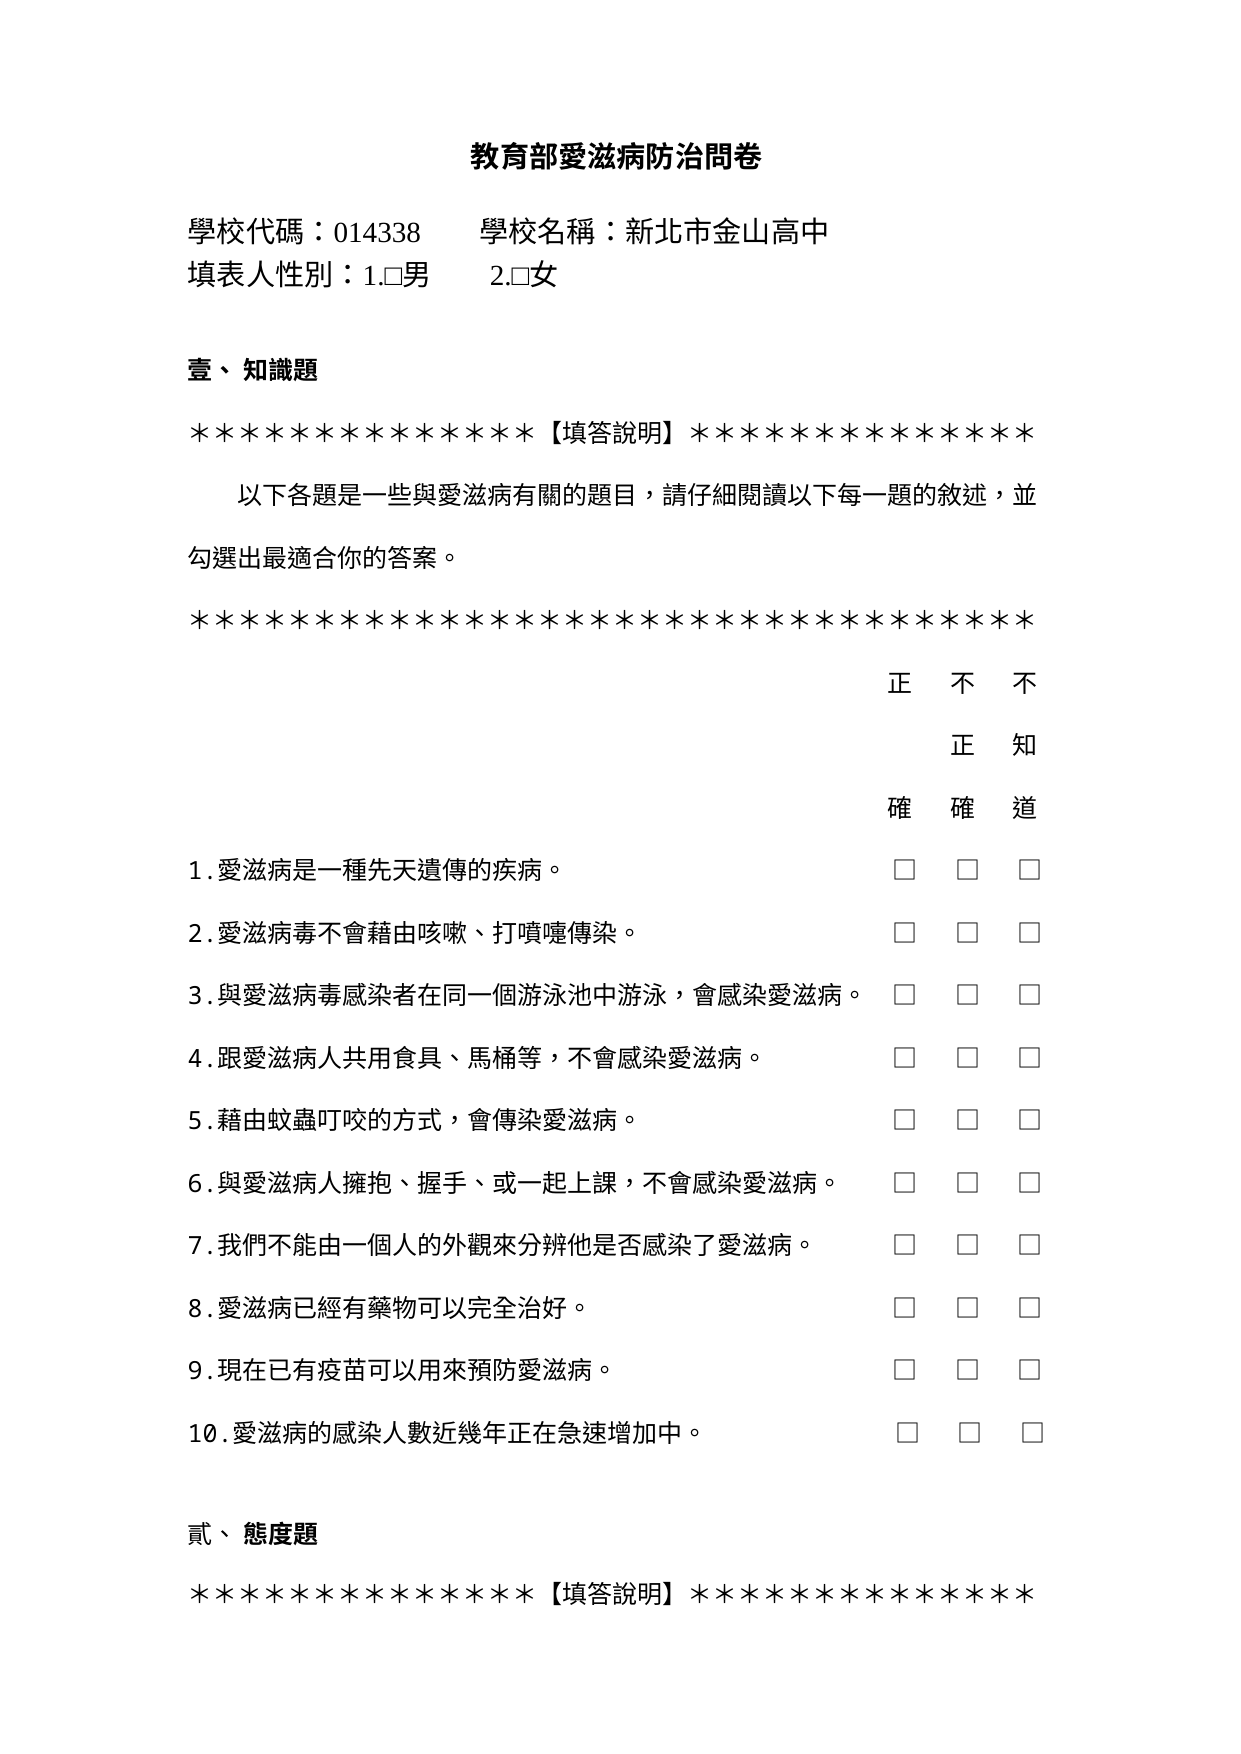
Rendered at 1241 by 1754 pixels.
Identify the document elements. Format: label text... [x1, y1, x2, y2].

text 確 確 道 [187, 764, 1053, 827]
text ＊＊＊＊＊＊＊＊＊＊＊＊＊＊＊＊＊＊＊＊＊＊＊＊＊＊＊＊＊＊＊＊＊＊ [187, 577, 1053, 639]
text ＊＊＊＊＊＊＊＊＊＊＊＊＊＊【填答說明】＊＊＊＊＊＊＊＊＊＊＊＊＊＊ [187, 389, 1053, 452]
text 教育部愛滋病防治問卷 [187, 133, 1053, 175]
text 6.與愛滋病人擁抱、握手、或一起上課，不會感染愛滋病。 □ □ □ [187, 1139, 1053, 1202]
text 8.愛滋病已經有藥物可以完全治好。 □ □ □ [187, 1264, 1053, 1327]
list 知識題 [187, 327, 1053, 389]
text 5.藉由蚊蟲叮咬的方式，會傳染愛滋病。 □ □ □ [187, 1077, 1053, 1139]
text 以下各題是一些與愛滋病有關的題目，請仔細閱讀以下每一題的敘述，並勾選出最適合你的答案。 [187, 452, 1053, 577]
text 4.跟愛滋病人共用食具、馬桶等，不會感染愛滋病。 □ □ □ [187, 1014, 1053, 1077]
text 10.愛滋病的感染人數近幾年正在急速增加中。 □ □ □ [187, 1389, 1053, 1452]
text 學校代碼：014338 學校名稱：新北市金山高中 [187, 209, 1053, 251]
text 2.愛滋病毒不會藉由咳嗽、打噴嚏傳染。 □ □ □ [187, 889, 1053, 952]
text 正 知 [187, 702, 1053, 764]
text 填表人性別：1.□男 2.□女 [187, 251, 1053, 293]
text 3.與愛滋病毒感染者在同一個游泳池中游泳，會感染愛滋病。 □ □ □ [187, 952, 1053, 1014]
text 正 不 不 [187, 639, 1053, 702]
list 態度題 [187, 1514, 1053, 1551]
text 7.我們不能由一個人的外觀來分辨他是否感染了愛滋病。 □ □ □ [187, 1202, 1053, 1264]
text ＊＊＊＊＊＊＊＊＊＊＊＊＊＊【填答說明】＊＊＊＊＊＊＊＊＊＊＊＊＊＊ [187, 1551, 1053, 1613]
text 9.現在已有疫苗可以用來預防愛滋病。 □ □ □ [187, 1327, 1053, 1389]
text 1.愛滋病是一種先天遺傳的疾病。 □ □ □ [187, 827, 1053, 889]
